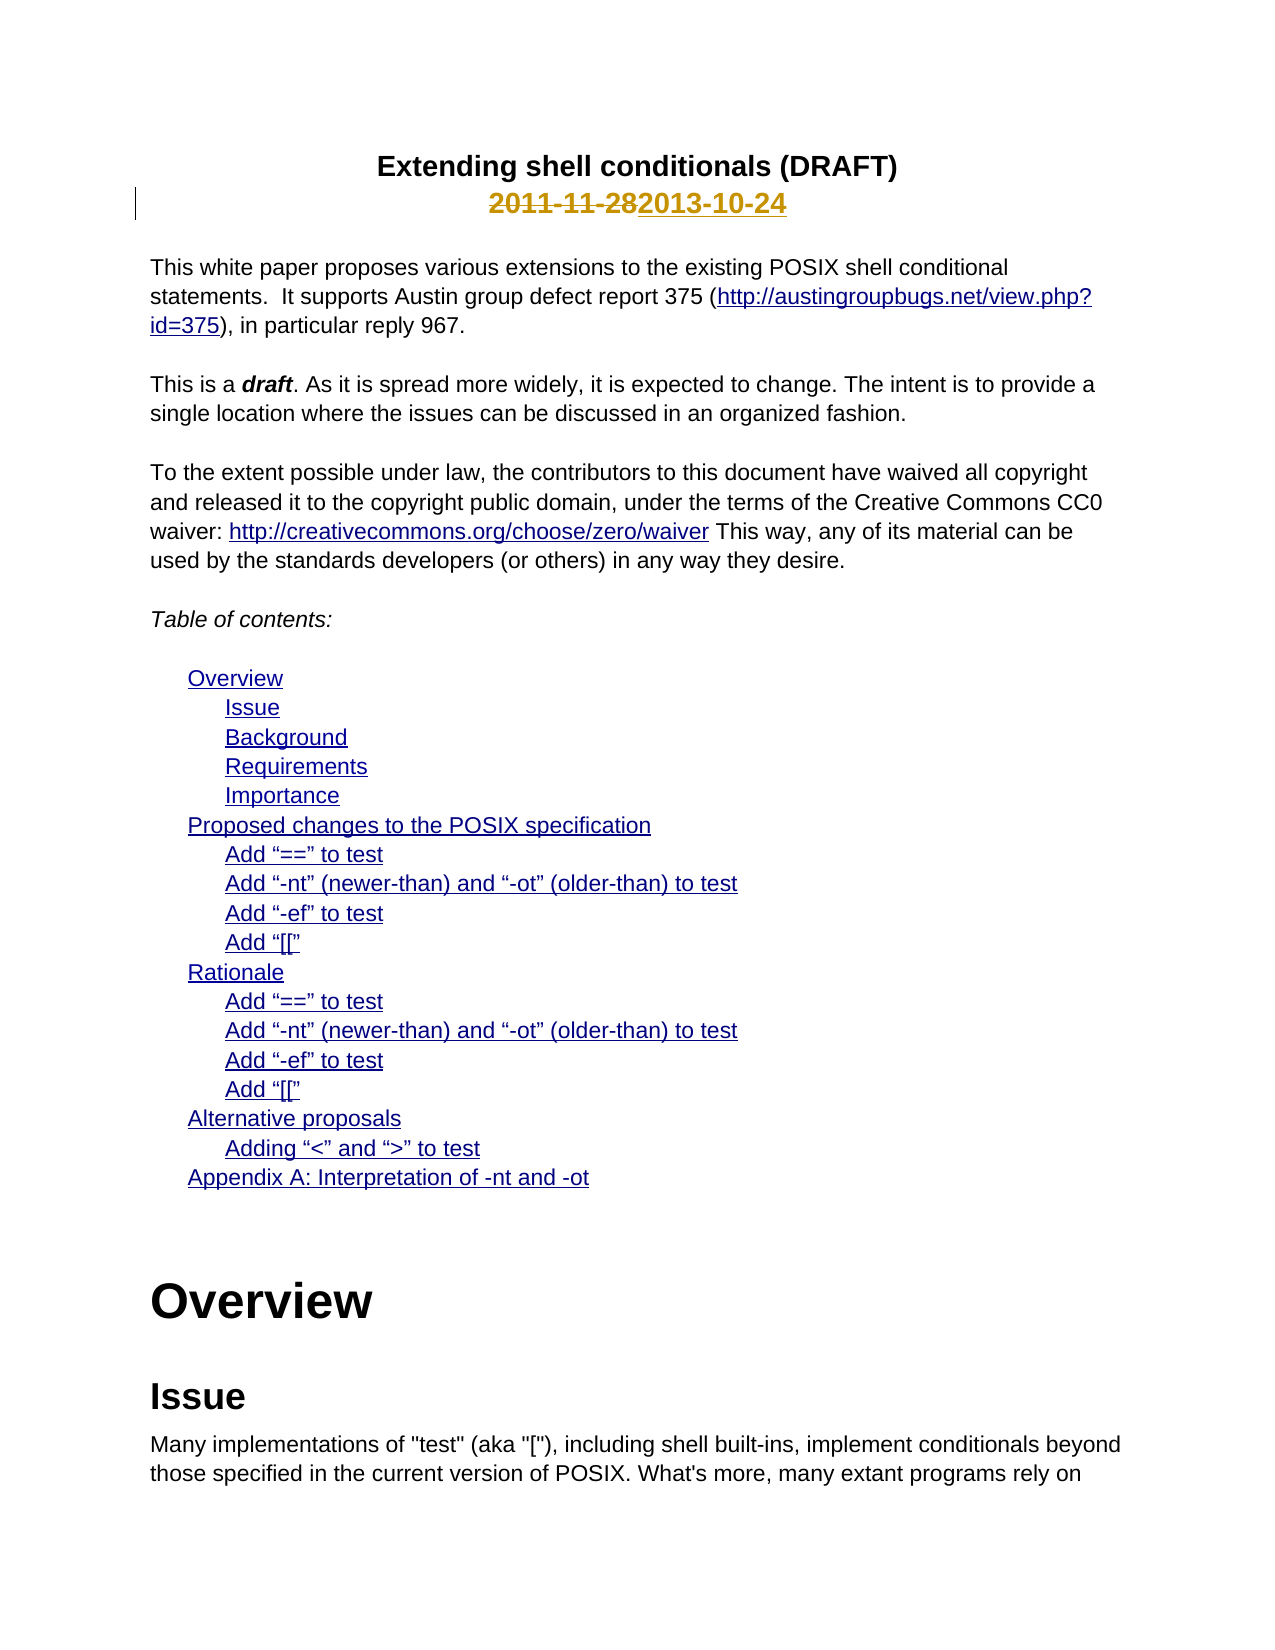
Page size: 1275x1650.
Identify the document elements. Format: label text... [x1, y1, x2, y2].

text Alternative proposals [187, 1106, 1125, 1132]
text Add “-nt” (newer-than) and “-ot” (older-than) to test [225, 871, 1125, 897]
text To the extent possible under law, the contributors to this document have waived all copyright and released it to the copyright public domain, under the terms of the Creative Commons CC0 waiver: http://creativecommons.org/choose/zero/waiver This way, any of its material can be used by the standards developers (or others) in any way they desire. [150, 460, 1125, 573]
text Table of contents: [150, 607, 1125, 632]
text Add “-ef” to test [225, 900, 1125, 926]
text Add “[[” [225, 930, 1125, 955]
text Add “==” to test [225, 842, 1125, 867]
text Rationale [187, 959, 1125, 985]
subtitle Overview [150, 1273, 1125, 1329]
text Add “[[” [225, 1077, 1125, 1102]
text This white paper proposes various extensions to the existing POSIX shell conditional statements. It supports Austin group defect report 375 (http://austingroupbugs.net/view.php?id=375), in particular reply 967. [150, 254, 1125, 338]
text Add “-nt” (newer-than) and “-ot” (older-than) to test [225, 1018, 1125, 1043]
text Importance [225, 783, 1125, 808]
text This is a draft. As it is spread more widely, it is expected to change. The intent is to provide a single location where the issues can be discussed in an organized fashion. [150, 372, 1125, 427]
text Add “-ef” to test [225, 1047, 1125, 1073]
text Requirements [225, 753, 1125, 779]
text Add “==” to test [225, 988, 1125, 1014]
text Background [225, 724, 1125, 750]
text Extending shell conditionals (DRAFT) [150, 150, 1125, 183]
text Proposed changes to the POSIX specification [187, 812, 1125, 838]
text 2013-10-24 [150, 187, 1125, 220]
text Adding “<” and “>” to test [225, 1135, 1125, 1161]
text Issue [225, 695, 1125, 720]
subtitle Issue [150, 1375, 1125, 1417]
text Appendix A: Interpretation of -nt and -ot [187, 1165, 1125, 1190]
text Many implementations of "test" (aka "["), including shell built-ins, implement conditionals beyond those specified in the current version of POSIX. What's more, many extant programs rely on [150, 1432, 1125, 1487]
text Overview [187, 665, 1125, 691]
